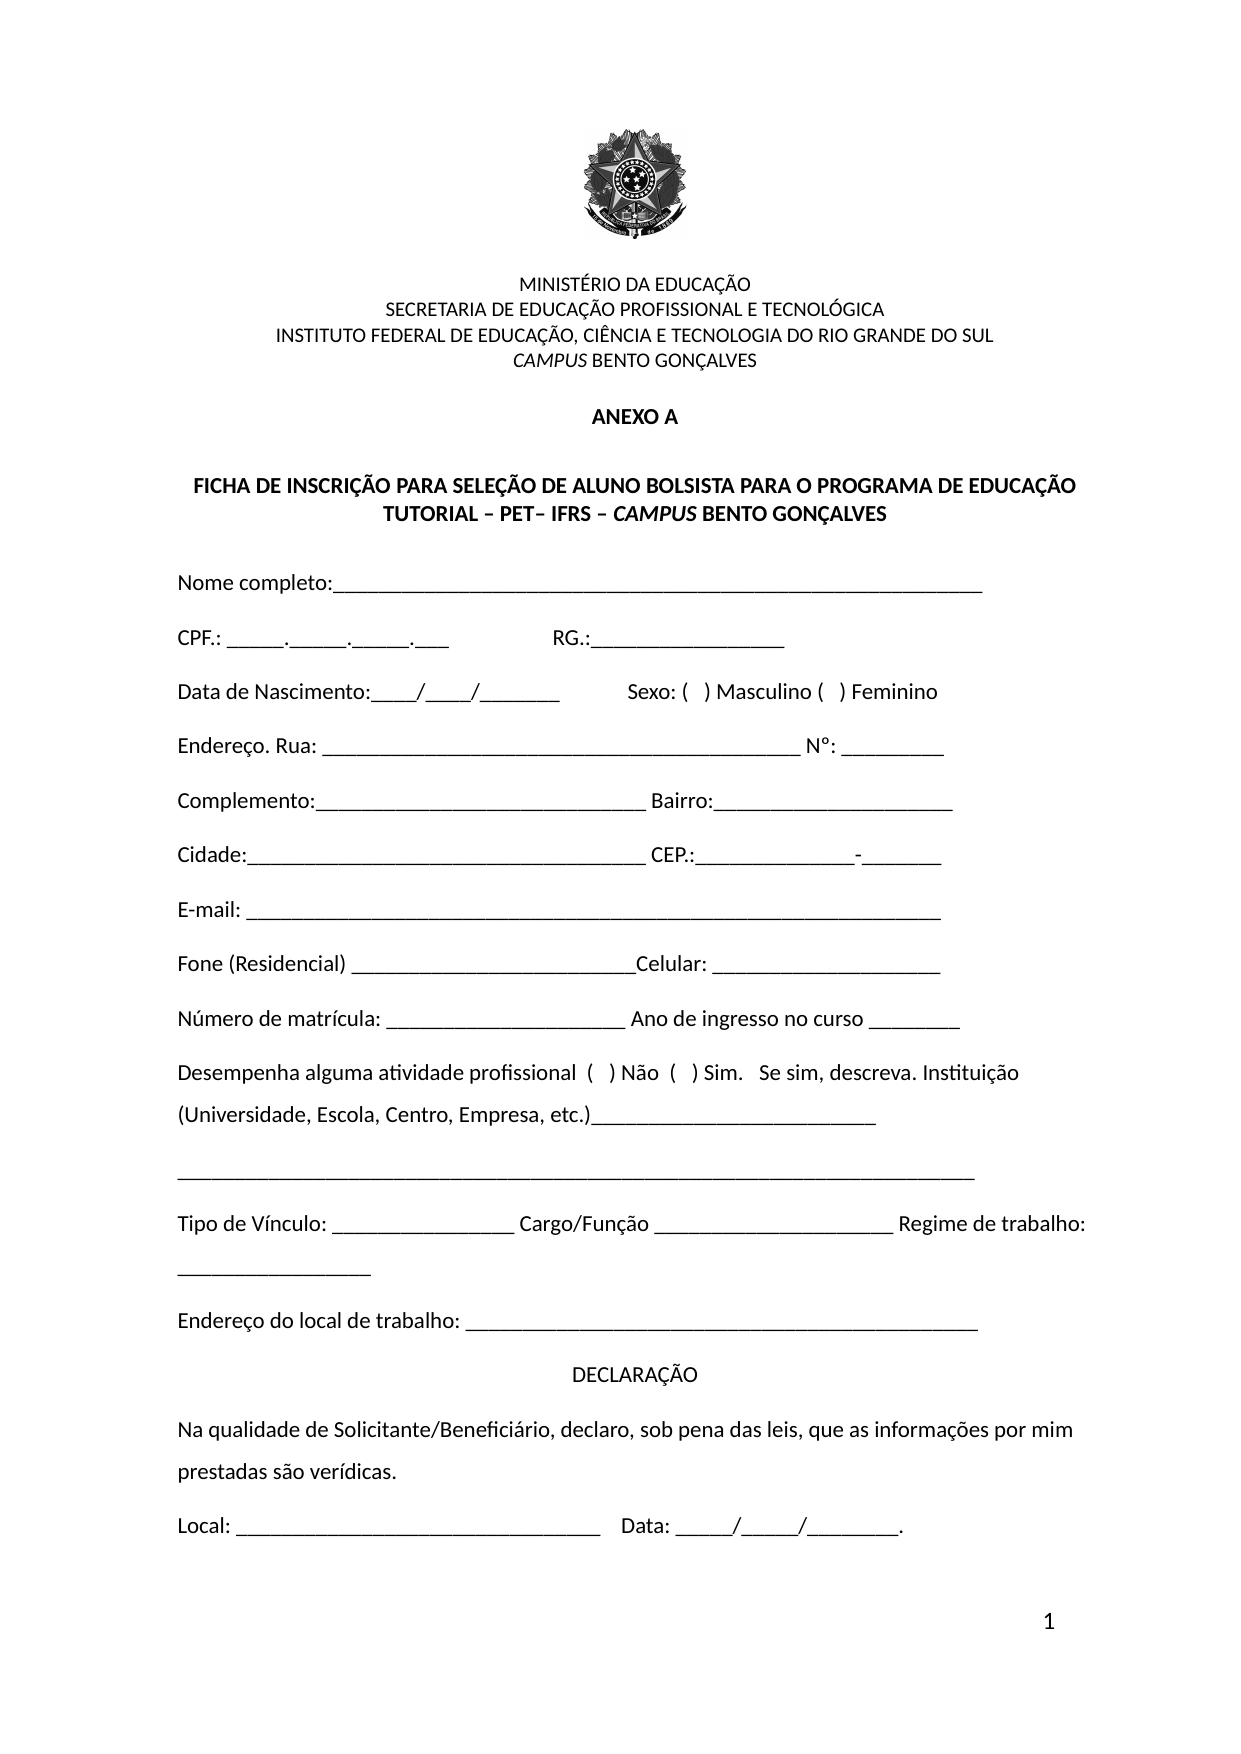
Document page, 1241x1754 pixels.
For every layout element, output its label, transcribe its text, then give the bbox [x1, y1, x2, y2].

text ______________________________________________________________________ [177, 1155, 1093, 1183]
text Complemento:_____________________________ Bairro:_____________________ [177, 786, 1093, 814]
text CPF.: _____._____._____.___ RG.:_________________ [177, 623, 1093, 651]
text DECLARAÇÃO [177, 1360, 1093, 1388]
text Nome completo:_________________________________________________________ [177, 568, 1093, 596]
text Local: ________________________________ Data: _____/_____/________. [177, 1511, 1093, 1539]
text FICHA DE INSCRIÇÃO PARA SELEÇÃO DE ALUNO BOLSISTA PARA O PROGRAMA DE EDUCAÇÃO TUTORIAL – PET– IFRS – CAMPUS BENTO GONÇALVES [177, 471, 1093, 527]
text Endereço do local de trabalho: _____________________________________________ [177, 1306, 1093, 1334]
text Endereço. Rua: __________________________________________ Nº: _________ [177, 732, 1093, 759]
text Tipo de Vínculo: ________________ Cargo/Função _____________________ Regime de trabalho: _________________ [177, 1209, 1093, 1279]
text E-mail: _____________________________________________________________ [177, 895, 1093, 923]
picture [583, 129, 687, 239]
text Fone (Residencial) _________________________Celular: ____________________ [177, 949, 1093, 977]
text Data de Nascimento:____/____/_______ Sexo: ( ) Masculino ( ) Feminino [177, 677, 1093, 705]
text Cidade:___________________________________ CEP.:______________-_______ [177, 841, 1093, 868]
text ANEXO A [177, 402, 1093, 430]
text Na qualidade de Solicitante/Beneficiário, declaro, sob pena das leis, que as informações por mim prestadas são verídicas. [177, 1415, 1093, 1485]
text Número de matrícula: _____________________ Ano de ingresso no curso ________ [177, 1004, 1093, 1032]
text Desempenha alguma atividade profissional ( ) Não ( ) Sim. Se sim, descreva. Instituição (Universidade, Escola, Centro, Empresa, etc.)_________________________ [177, 1058, 1093, 1128]
